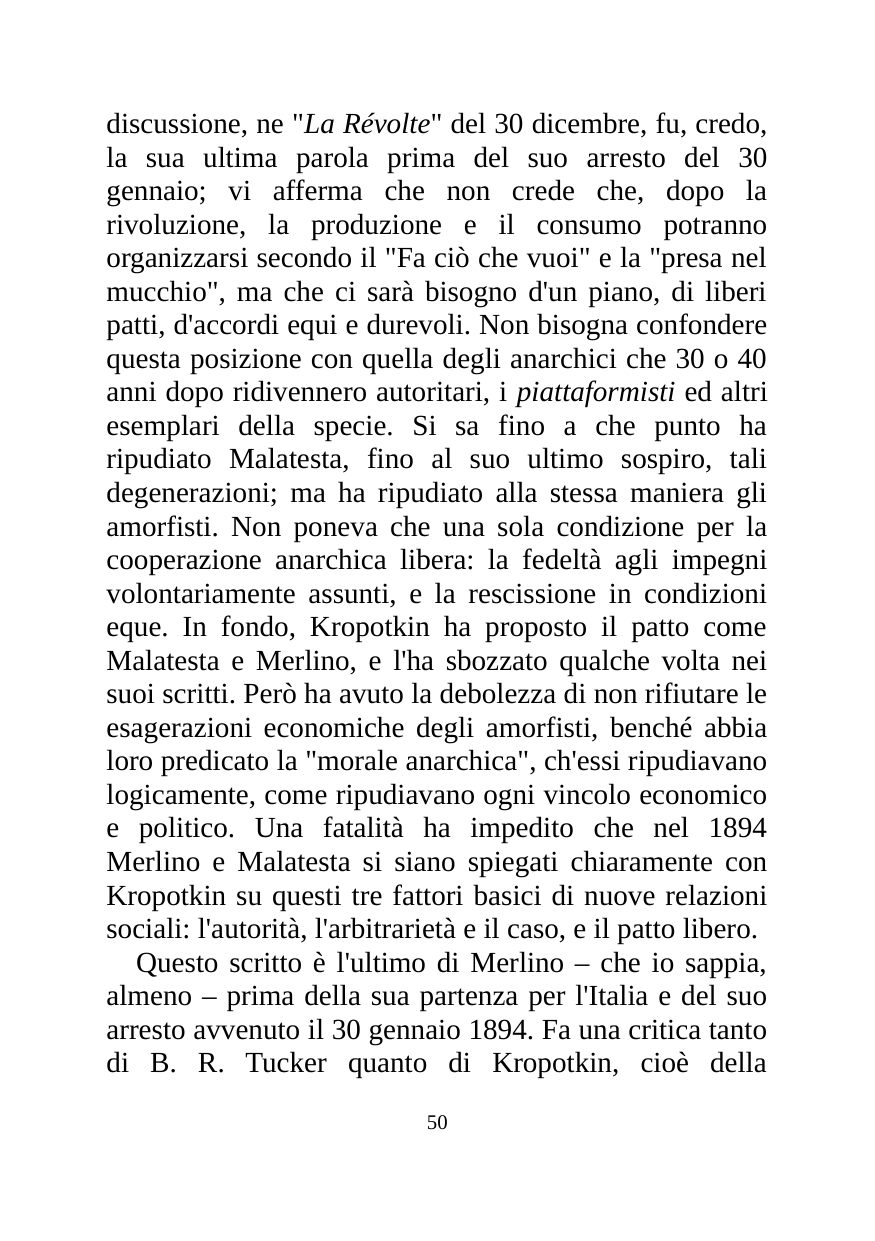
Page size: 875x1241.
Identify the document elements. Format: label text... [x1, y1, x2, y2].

text Questo scritto è l'ultimo di Merlino – che io sappia, almeno – prima della sua partenza per l'Italia e del suo arresto avvenuto il 30 gennaio 1894. Fa una critica tanto di B. R. Tucker quanto di Kropotkin, cioè della [106, 945, 768, 1079]
text discussione, ne "La Révolte" del 30 dicembre, fu, credo, la sua ultima parola prima del suo arresto del 30 gennaio; vi afferma che non crede che, dopo la rivoluzione, la produzione e il consumo potranno organizzarsi secondo il "Fa ciò che vuoi" e la "presa nel mucchio", ma che ci sarà bisogno d'un piano, di liberi patti, d'accordi equi e durevoli. Non bisogna confondere questa posizione con quella degli anarchici che 30 o 40 anni dopo ridivennero autoritari, i piattaformisti ed altri esemplari della specie. Si sa fino a che punto ha ripudiato Malatesta, fino al suo ultimo sospiro, tali degenerazioni; ma ha ripudiato alla stessa maniera gli amorfisti. Non poneva che una sola condizione per la cooperazione anarchica libera: la fedeltà agli impegni volontariamente assunti, e la rescissione in condizioni eque. In fondo, Kropotkin ha proposto il patto come Malatesta e Merlino, e l'ha sbozzato qualche volta nei suoi scritti. Però ha avuto la debolezza di non rifiutare le esagerazioni economiche degli amorfisti, benché abbia loro predicato la "morale anarchica", ch'essi ripudiavano logicamente, come ripudiavano ogni vincolo economico e politico. Una fatalità ha impedito che nel 1894 Merlino e Malatesta si siano spiegati chiaramente con Kropotkin su questi tre fattori basici di nuove relazioni sociali: l'autorità, l'arbitrarietà e il caso, e il patto libero. [106, 106, 768, 945]
